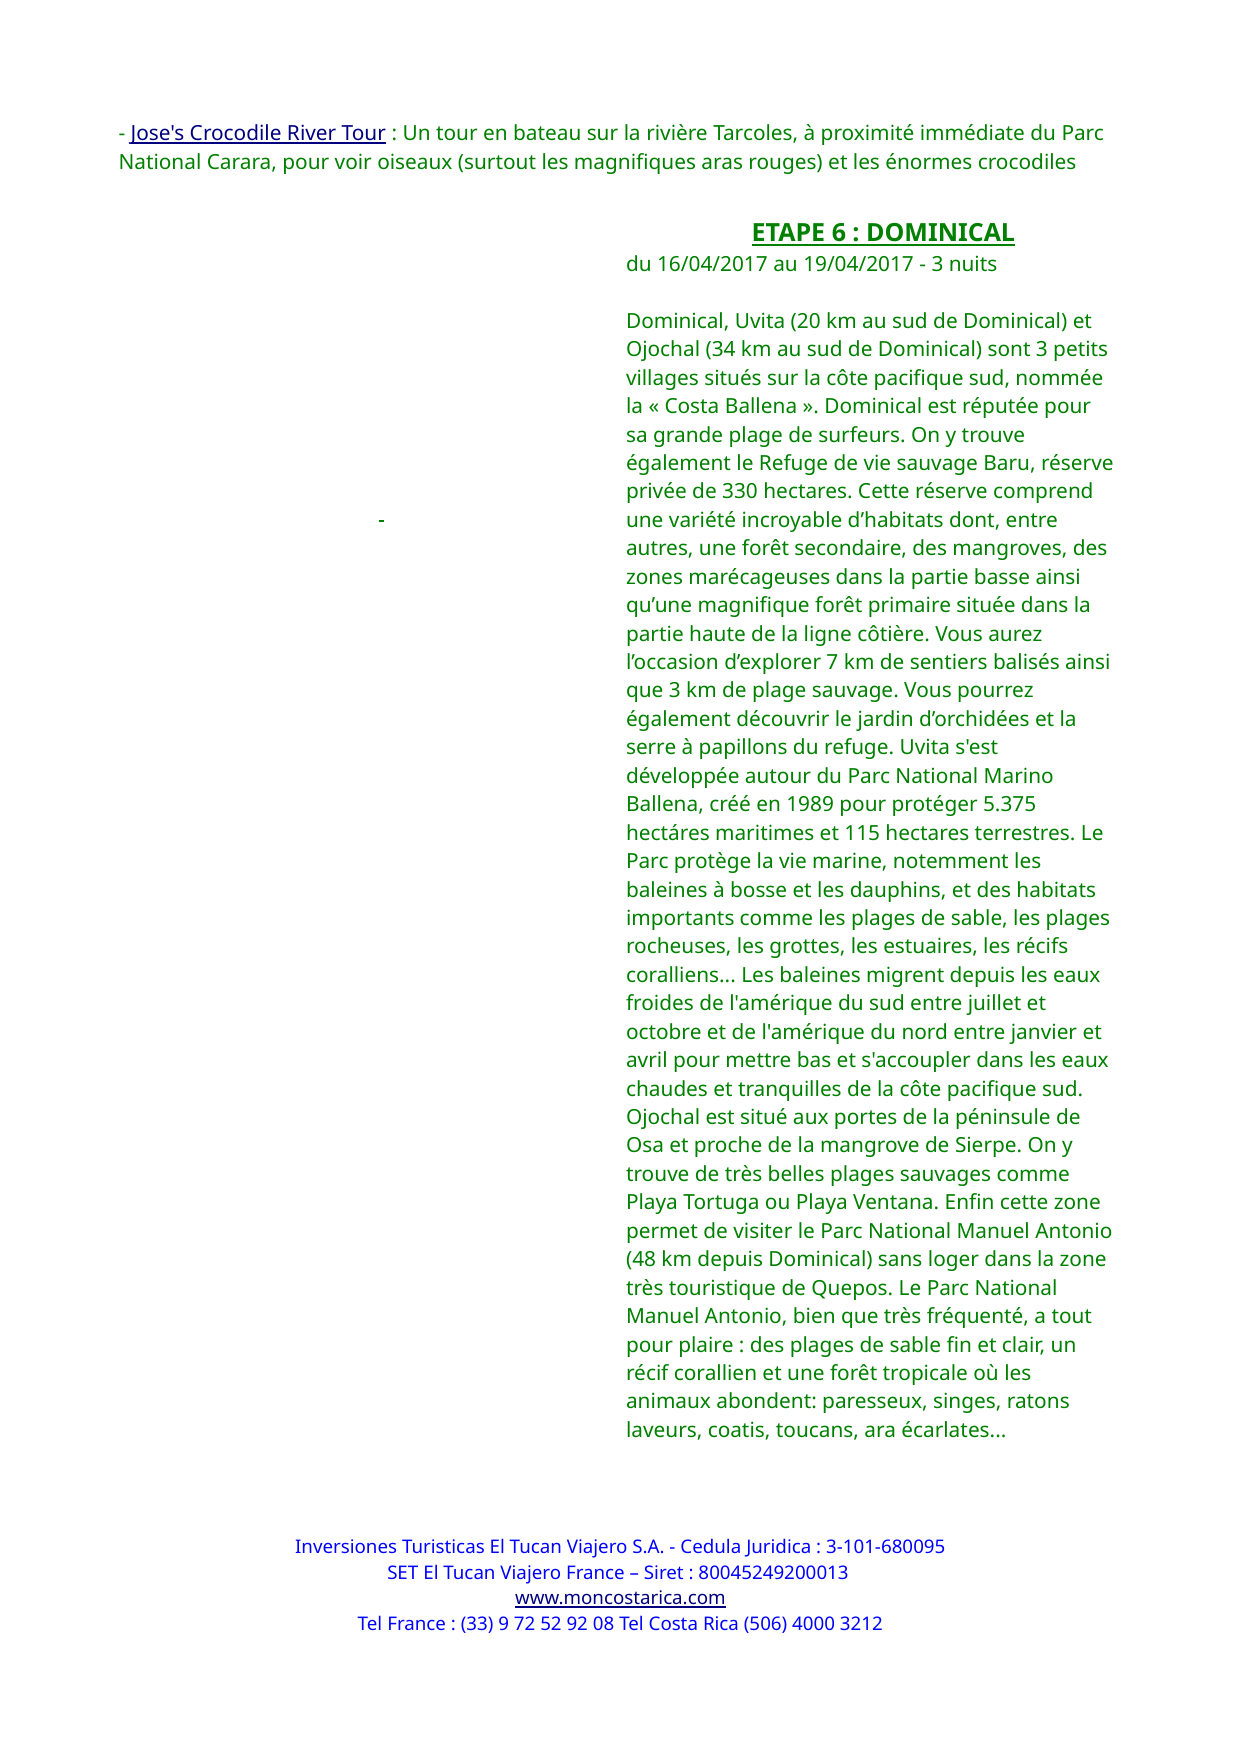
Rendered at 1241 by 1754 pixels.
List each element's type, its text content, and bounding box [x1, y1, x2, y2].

table_header ETAPE 6 : DOMINICAL du 16/04/2017 au 19/04/2017 - 3 nuits Dominical, Uvita (20 km au sud de Dominical) et Ojochal (34 km au sud de Dominical) sont 3 petits villages situés sur la côte pacifique sud, nommée la « Costa Ballena ». Dominical est réputée pour sa grande plage de surfeurs. On y trouve également le Refuge de vie sauvage Baru, réserve privée de 330 hectares. Cette réserve comprend une variété incroyable d’habitats dont, entre autres, une forêt secondaire, des mangroves, des zones marécageuses dans la partie basse ainsi qu’une magnifique forêt primaire située dans la partie haute de la ligne côtière. Vous aurez l’occasion d’explorer 7 km de sentiers balisés ainsi que 3 km de plage sauvage. Vous pourrez également découvrir le jardin d’orchidées et la serre à papillons du refuge. Uvita s'est développée autour du Parc National Marino Ballena, créé en 1989 pour protéger 5.375 hectáres maritimes et 115 hectares terrestres. Le Parc protège la vie marine, notemment les baleines à bosse et les dauphins, et des habitats importants comme les plages de sable, les plages rocheuses, les grottes, les estuaires, les récifs coralliens... Les baleines migrent depuis les eaux froides de l'amérique du sud entre juillet et octobre et de l'amérique du nord entre janvier et avril pour mettre bas et s'accoupler dans les eaux chaudes et tranquilles de la côte pacifique sud. Ojochal est situé aux portes de la péninsule de Osa et proche de la mangrove de Sierpe. On y trouve de très belles plages sauvages comme Playa Tortuga ou Playa Ventana. Enfin cette zone permet de visiter le Parc National Manuel Antonio (48 km depuis Dominical) sans loger dans la zone très touristique de Quepos. Le Parc National Manuel Antonio, bien que très fréquenté, a tout pour plaire : des plages de sable fin et clair, un récif corallien et une forêt tropicale où les animaux abondent: paresseux, singes, ratons laveurs, coatis, toucans, ara écarlates... [620, 209, 1122, 1449]
table_header [118, 209, 620, 1449]
text - Jose's Crocodile River Tour : Un tour en bateau sur la rivière Tarcoles, à proximité immédiate du Parc National Carara, pour voir oiseaux (surtout les magnifiques aras rouges) et les énormes crocodiles [118, 118, 1122, 175]
